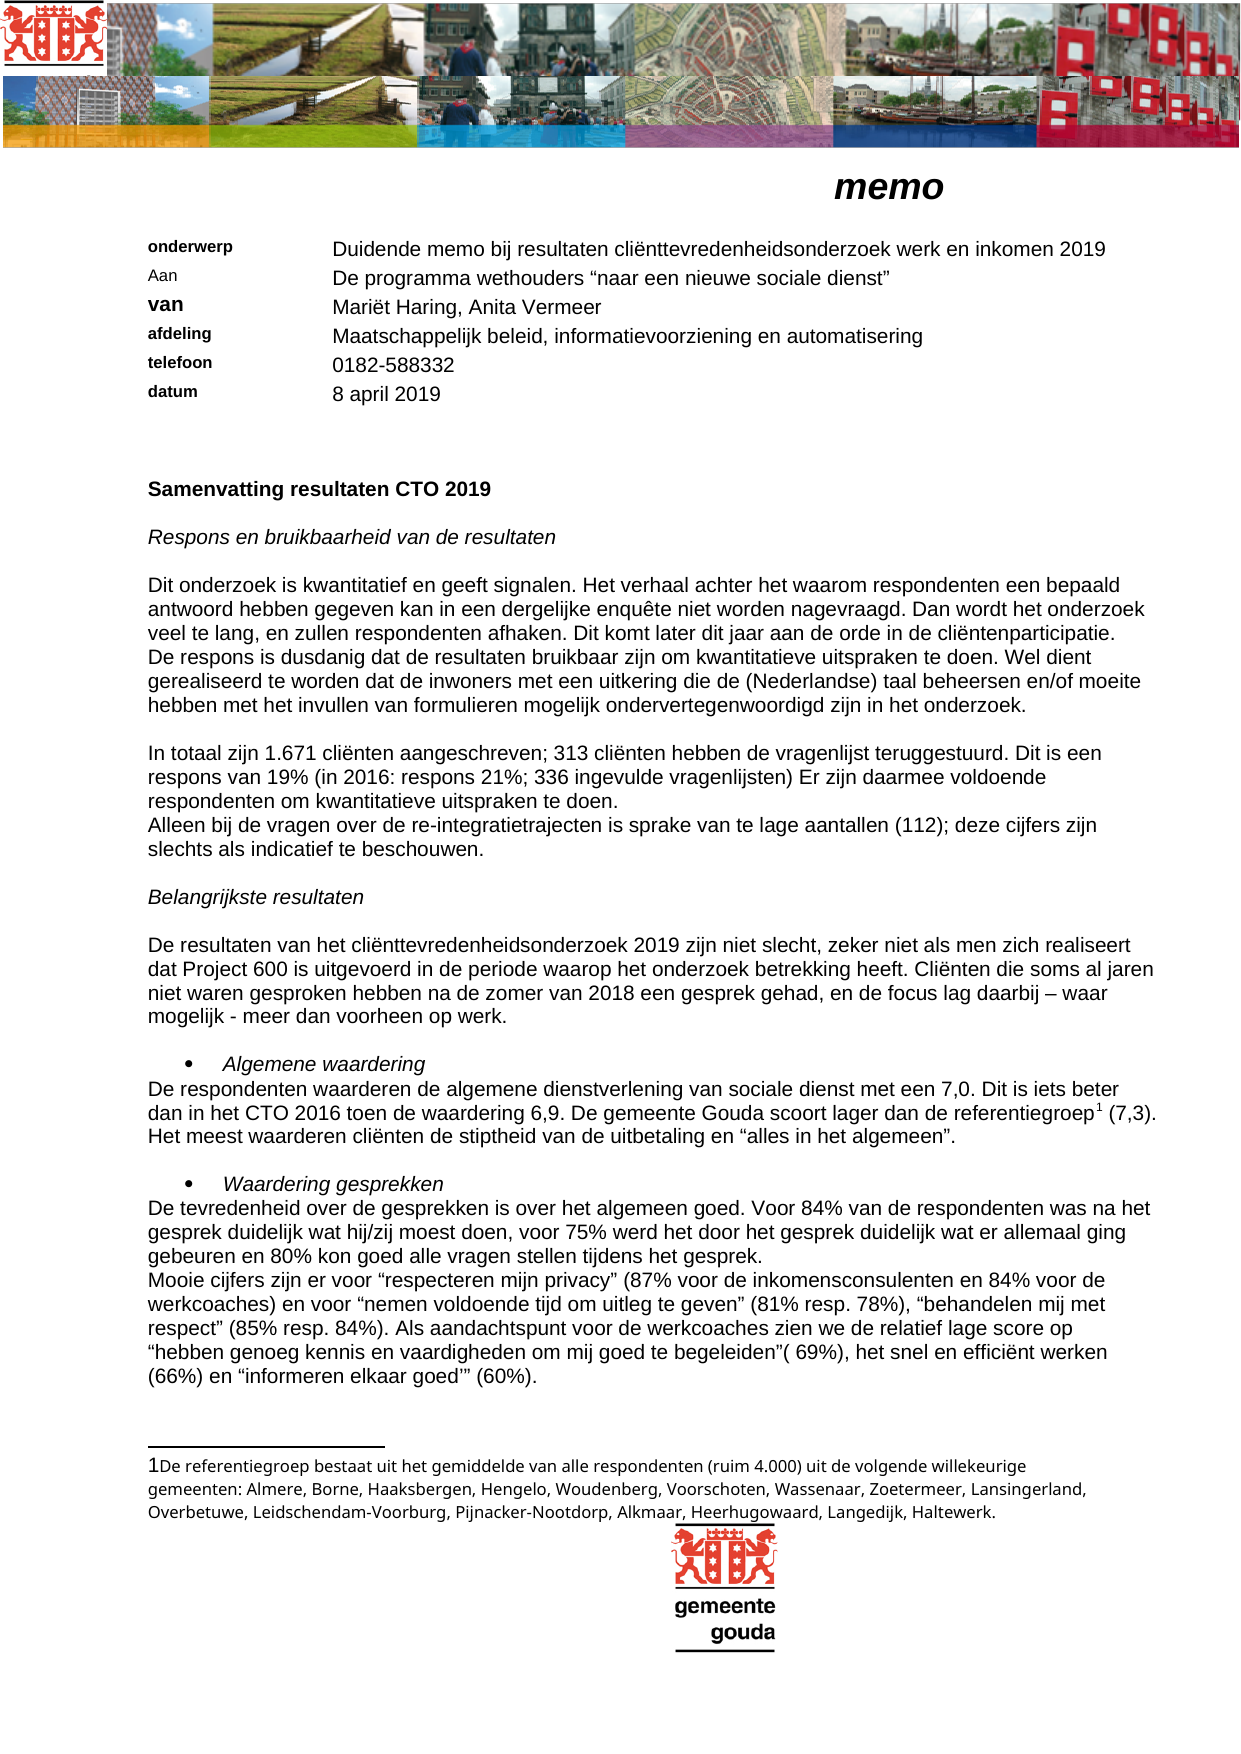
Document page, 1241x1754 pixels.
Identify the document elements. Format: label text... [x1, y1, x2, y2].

table_header [140, 148, 753, 208]
table_cell onderwerp [140, 232, 295, 261]
table_cell [140, 208, 1166, 232]
table_header [753, 148, 827, 208]
table_cell [295, 376, 325, 405]
table_cell telefoon [140, 348, 295, 376]
table_header memo [827, 148, 1166, 208]
table_cell 8 april 2019 [325, 376, 1166, 405]
table_cell van [140, 290, 295, 318]
table_cell [295, 348, 325, 376]
table_cell Mariët Haring, Anita Vermeer [325, 290, 1166, 318]
table_cell Maatschappelijk beleid, informatievoorziening en automatisering [325, 319, 1166, 347]
picture [671, 1522, 778, 1653]
picture [0, 0, 107, 130]
table_cell De programma wethouders “naar een nieuwe sociale dienst” [325, 261, 1166, 289]
table_cell Duidende memo bij resultaten cliënttevredenheidsonderzoek werk en inkomen 2019 [325, 232, 1166, 261]
table_cell [295, 261, 325, 289]
table_cell [295, 232, 325, 261]
table_cell afdeling [140, 319, 295, 347]
table_cell [295, 319, 325, 347]
table_cell [295, 290, 325, 318]
table_header Samenvatting resultaten CTO 2019 Respons en bruikbaarheid van de resultaten Dit onderzoek is kwantitatief en geeft signalen. Het verhaal achter het waarom respondenten een bepaald antwoord hebben gegeven kan in een dergelijke enquête niet worden nagevraagd. Dan wordt het onderzoek veel te lang, en zullen respondenten afhaken. Dit komt later dit jaar aan de orde in de cliëntenparticipatie. De respons is dusdanig dat de resultaten bruikbaar zijn om kwantitatieve uitspraken te doen. Wel dient gerealiseerd te worden dat de inwoners met een uitkering die de (Nederlandse) taal beheersen en/of moeite hebben met het invullen van formulieren mogelijk ondervertegenwoordigd zijn in het onderzoek. In totaal zijn 1.671 cliënten aangeschreven; 313 cliënten hebben de vragenlijst teruggestuurd. Dit is een respons van 19% (in 2016: respons 21%; 336 ingevulde vragenlijsten) Er zijn daarmee voldoende respondenten om kwantitatieve uitspraken te doen. Alleen bij de vragen over de re-integratietrajecten is sprake van te lage aantallen (112); deze cijfers zijn slechts als indicatief te beschouwen. Belangrijkste resultaten De resultaten van het cliënttevredenheidsonderzoek 2019 zijn niet slecht, zeker niet als men zich realiseert dat Project 600 is uitgevoerd in de periode waarop het onderzoek betrekking heeft. Cliënten die soms al jaren niet waren gesproken hebben na de zomer van 2018 een gesprek gehad, en de focus lag daarbij – waar mogelijk - meer dan voorheen op werk. Algemene waardering De respondenten waarderen de algemene dienstverlening van sociale dienst met een 7,0. Dit is iets beter dan in het CTO 2016 toen de waardering 6,9. De gemeente Gouda scoort lager dan de referentiegroep (7,3). Het meest waarderen cliënten de stiptheid van de uitbetaling en “alles in het algemeen”. Waardering gesprekken De tevredenheid over de gesprekken is over het algemeen goed. Voor 84% van de respondenten was na het gesprek duidelijk wat hij/zij moest doen, voor 75% werd het door het gesprek duidelijk wat er allemaal ging gebeuren en 80% kon goed alle vragen stellen tijdens het gesprek. Mooie cijfers zijn er voor “respecteren mijn privacy” (87% voor de inkomensconsulenten en 84% voor de werkcoaches) en voor “nemen voldoende tijd om uitleg te geven” (81% resp. 78%), “behandelen mij met respect” (85% resp. 84%). Als aandachtspunt voor de werkcoaches zien we de relatief lage score op “hebben genoeg kennis en vaardigheden om mij goed te begeleiden”( 69%), het snel en efficiënt werken (66%) en “informeren elkaar goed’” (60%). [140, 429, 1166, 1412]
table_cell Aan [140, 261, 295, 289]
table_cell 0182-588332 [325, 348, 1166, 376]
table_cell datum [140, 376, 295, 405]
